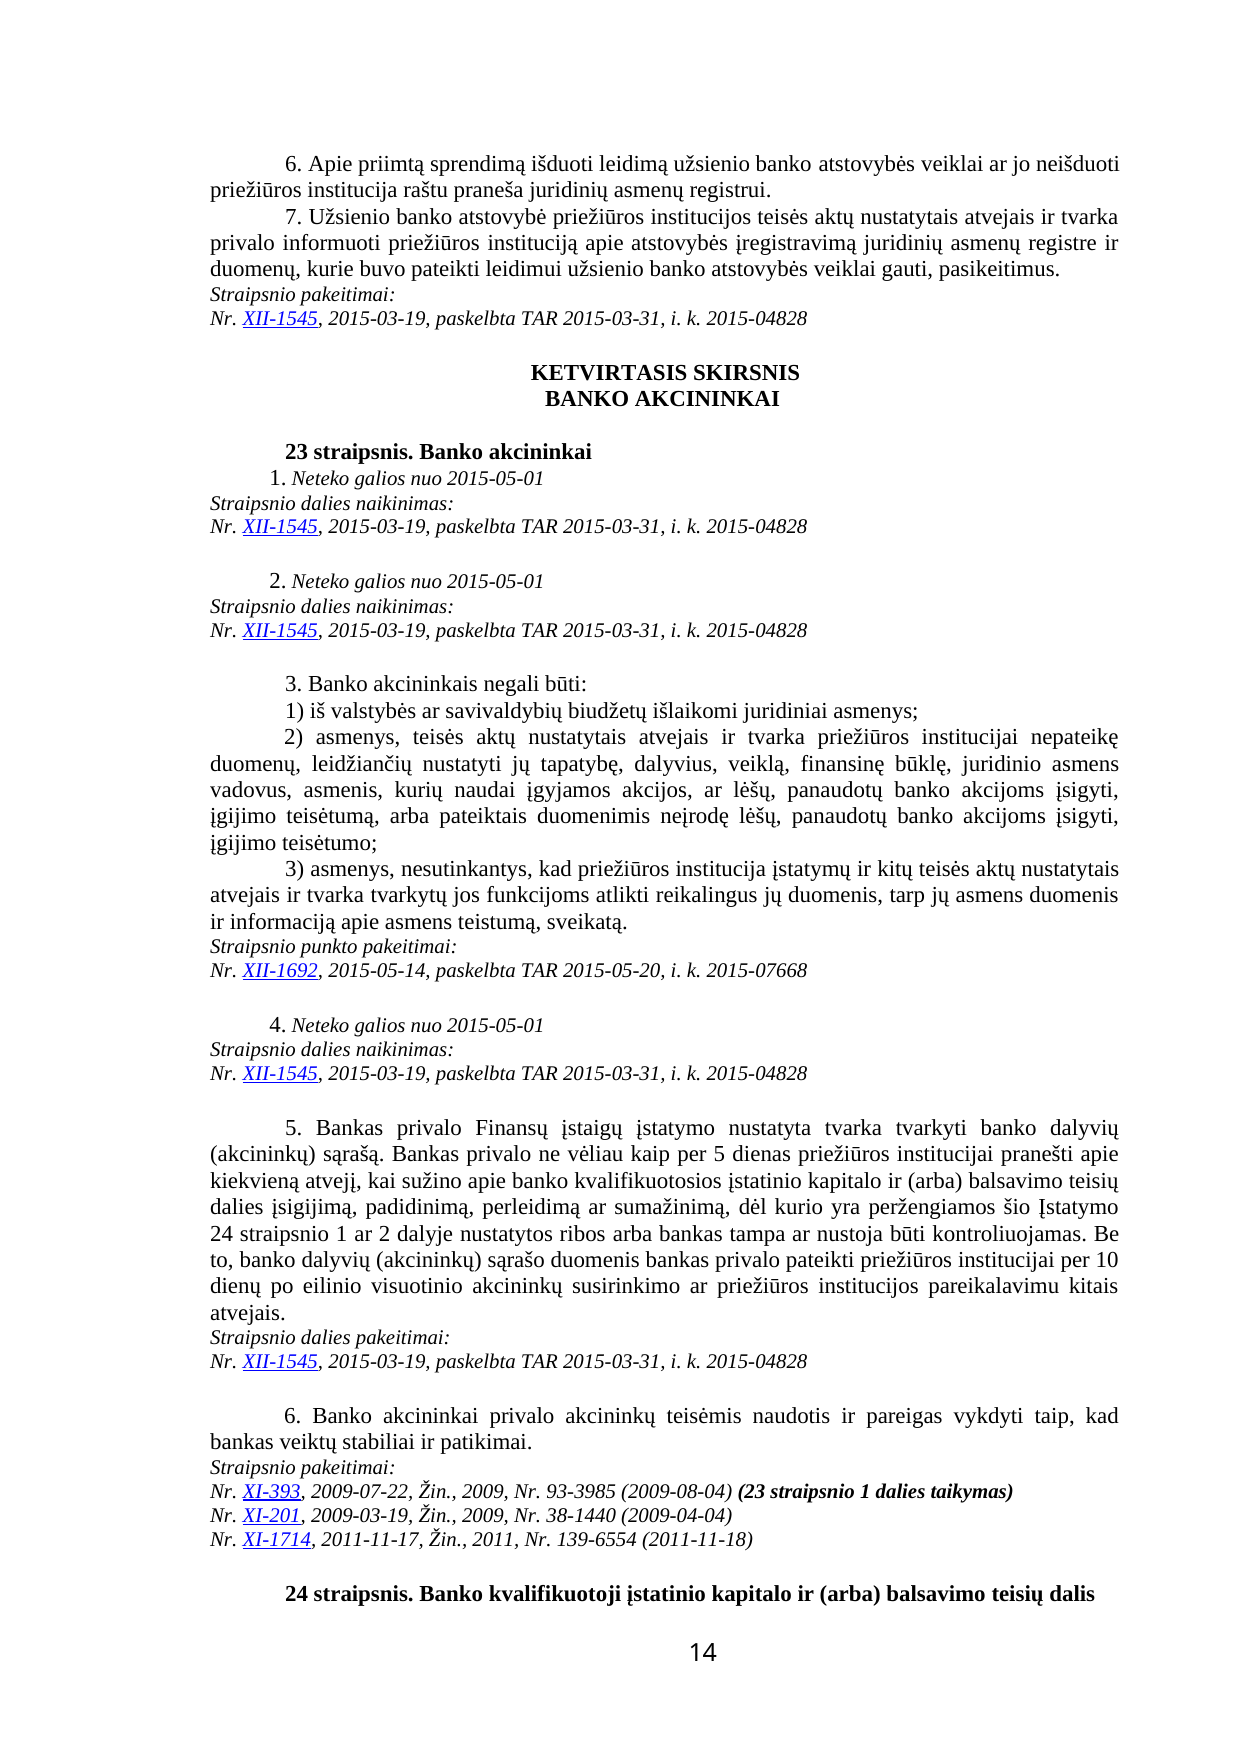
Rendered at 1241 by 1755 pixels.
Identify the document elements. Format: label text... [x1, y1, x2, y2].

text Nr. XII-1545, 2015-03-19, paskelbta TAR 2015-03-31, i. k. 2015-04828 [210, 618, 1120, 642]
text 7. Užsienio banko atstovybė priežiūros institucijos teisės aktų nustatytais atvejais ir tvarka privalo informuoti priežiūros instituciją apie atstovybės įregistravimą juridinių asmenų registre ir duomenų, kurie buvo pateikti leidimui užsienio banko atstovybės veiklai gauti, pasikeitimus. [210, 203, 1120, 282]
text Nr. XII-1692, 2015-05-14, paskelbta TAR 2015-05-20, i. k. 2015-07668 [210, 958, 1120, 982]
text Nr. XII-1545, 2015-03-19, paskelbta TAR 2015-03-31, i. k. 2015-04828 [210, 1061, 1120, 1085]
text 3. Banko akcininkais negali būti: [210, 671, 1120, 697]
text 2. Neteko galios nuo 2015-05-01 [210, 567, 1120, 594]
text 6. Banko akcininkai privalo akcininkų teisėmis naudotis ir pareigas vykdyti taip, kad bankas veiktų stabiliai ir patikimai. [210, 1402, 1120, 1454]
text KETVIRTASIS SKIRSNIS [210, 359, 1120, 385]
text Nr. XI-1714, 2011-11-17, Žin., 2011, Nr. 139-6554 (2011-11-18) [210, 1527, 1120, 1551]
text 5. Bankas privalo Finansų įstaigų įstatymo nustatyta tvarka tvarkyti banko dalyvių (akcininkų) sąrašą. Bankas privalo ne vėliau kaip per 5 dienas priežiūros institucijai pranešti apie kiekvieną atvejį, kai sužino apie banko kvalifikuotosios įstatinio kapitalo ir (arba) balsavimo teisių dalies įsigijimą, padidinimą, perleidimą ar sumažinimą, dėl kurio yra peržengiamos šio Įstatymo 24 straipsnio 1 ar 2 dalyje nustatytos ribos arba bankas tampa ar nustoja būti kontroliuojamas. Be to, banko dalyvių (akcininkų) sąrašo duomenis bankas privalo pateikti priežiūros institucijai per 10 dienų po eilinio visuotinio akcininkų susirinkimo ar priežiūros institucijos pareikalavimu kitais atvejais. [210, 1114, 1120, 1325]
text 23 straipsnis. Banko akcininkai [210, 438, 1120, 464]
text Nr. XI-201, 2009-03-19, Žin., 2009, Nr. 38-1440 (2009-04-04) [210, 1503, 1120, 1527]
text BANKO AKCININKAI [210, 385, 1120, 411]
text Straipsnio dalies pakeitimai: [210, 1325, 1120, 1349]
text 6. Apie priimtą sprendimą išduoti leidimą užsienio banko atstovybės veiklai ar jo neišduoti priežiūros institucija raštu praneša juridinių asmenų registrui. [210, 150, 1120, 203]
text 2) asmenys, teisės aktų nustatytais atvejais ir tvarka priežiūros institucijai nepateikę duomenų, leidžiančių nustatyti jų tapatybę, dalyvius, veiklą, finansinę būklę, juridinio asmens vadovus, asmenis, kurių naudai įgyjamos akcijos, ar lėšų, panaudotų banko akcijoms įsigyti, įgijimo teisėtumą, arba pateiktais duomenimis neįrodę lėšų, panaudotų banko akcijoms įsigyti, įgijimo teisėtumo; [210, 723, 1120, 855]
text 4. Neteko galios nuo 2015-05-01 [210, 1011, 1120, 1037]
text Nr. XII-1545, 2015-03-19, paskelbta TAR 2015-03-31, i. k. 2015-04828 [210, 1349, 1120, 1373]
text Nr. XII-1545, 2015-03-19, paskelbta TAR 2015-03-31, i. k. 2015-04828 [210, 514, 1120, 538]
text Straipsnio dalies naikinimas: [210, 1037, 1120, 1061]
text Nr. XI-393, 2009-07-22, Žin., 2009, Nr. 93-3985 (2009-08-04) (23 straipsnio 1 dalies taikymas) [210, 1479, 1120, 1503]
text 1. Neteko galios nuo 2015-05-01 [210, 464, 1120, 490]
text Nr. XII-1545, 2015-03-19, paskelbta TAR 2015-03-31, i. k. 2015-04828 [210, 306, 1120, 330]
text Straipsnio pakeitimai: [210, 282, 1120, 306]
text 3) asmenys, nesutinkantys, kad priežiūros institucija įstatymų ir kitų teisės aktų nustatytais atvejais ir tvarka tvarkytų jos funkcijoms atlikti reikalingus jų duomenis, tarp jų asmens duomenis ir informaciją apie asmens teistumą, sveikatą. [210, 855, 1120, 934]
text Straipsnio punkto pakeitimai: [210, 934, 1120, 958]
text 1) iš valstybės ar savivaldybių biudžetų išlaikomi juridiniai asmenys; [210, 697, 1120, 723]
text 24 straipsnis. Banko kvalifikuotoji įstatinio kapitalo ir (arba) balsavimo teisių dalis [285, 1579, 1120, 1606]
text Straipsnio pakeitimai: [210, 1454, 1120, 1479]
text Straipsnio dalies naikinimas: [210, 594, 1120, 618]
text Straipsnio dalies naikinimas: [210, 490, 1120, 514]
